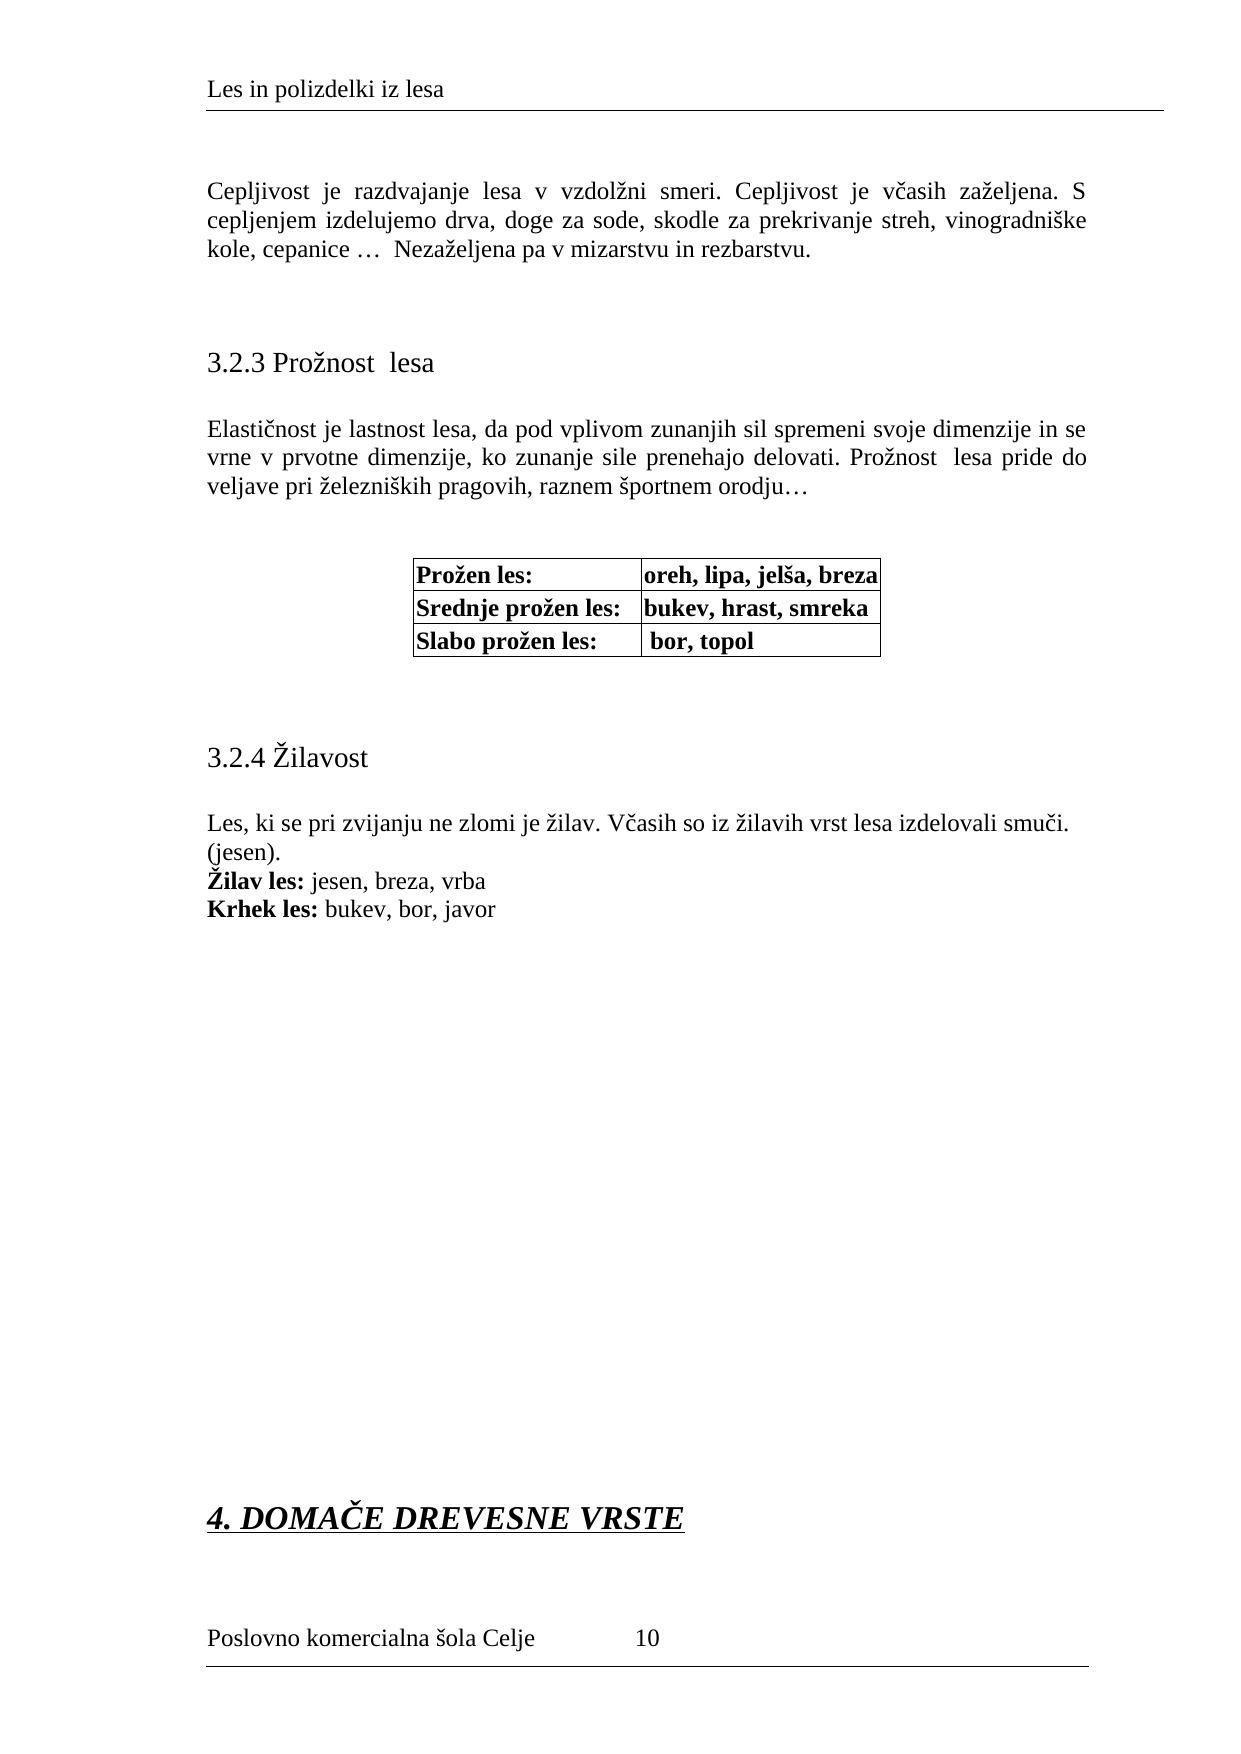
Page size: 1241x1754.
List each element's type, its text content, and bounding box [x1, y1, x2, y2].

text Žilav les: jesen, breza, vrba [207, 866, 1087, 894]
table_cell Slabo prožen les: [414, 624, 641, 656]
table_cell bukev, hrast, smreka [642, 591, 880, 623]
table_header oreh, lipa, jelša, breza [642, 559, 880, 590]
text Krhek les: bukev, bor, javor [207, 894, 1087, 923]
subtitle 3.2.3 Prožnost lesa [207, 345, 1087, 379]
table_cell bor, topol [642, 624, 880, 656]
text Cepljivost je razdvajanje lesa v vzdolžni smeri. Cepljivost je včasih zaželjena. S cepljenjem izdelujemo drva, doge za sode, skodle za prekrivanje streh, vinogradniške kole, cepanice … Nezaželjena pa v mizarstvu in rezbarstvu. [207, 176, 1087, 263]
table_cell Srednje prožen les: [414, 591, 641, 623]
subtitle 3.2.4 Žilavost [207, 740, 1087, 773]
text Elastičnost je lastnost lesa, da pod vplivom zunanjih sil spremeni svoje dimenzije in se vrne v prvotne dimenzije, ko zunanje sile prenehajo delovati. Prožnost lesa pride do veljave pri železniških pragovih, raznem športnem orodju… [207, 414, 1087, 500]
text Les, ki se pri zvijanju ne zlomi je žilav. Včasih so iz žilavih vrst lesa izdelovali smuči. (jesen). [207, 808, 1087, 866]
table_header Prožen les: [414, 559, 641, 590]
subtitle 4. Domače drevesne vrste [207, 1498, 1087, 1537]
